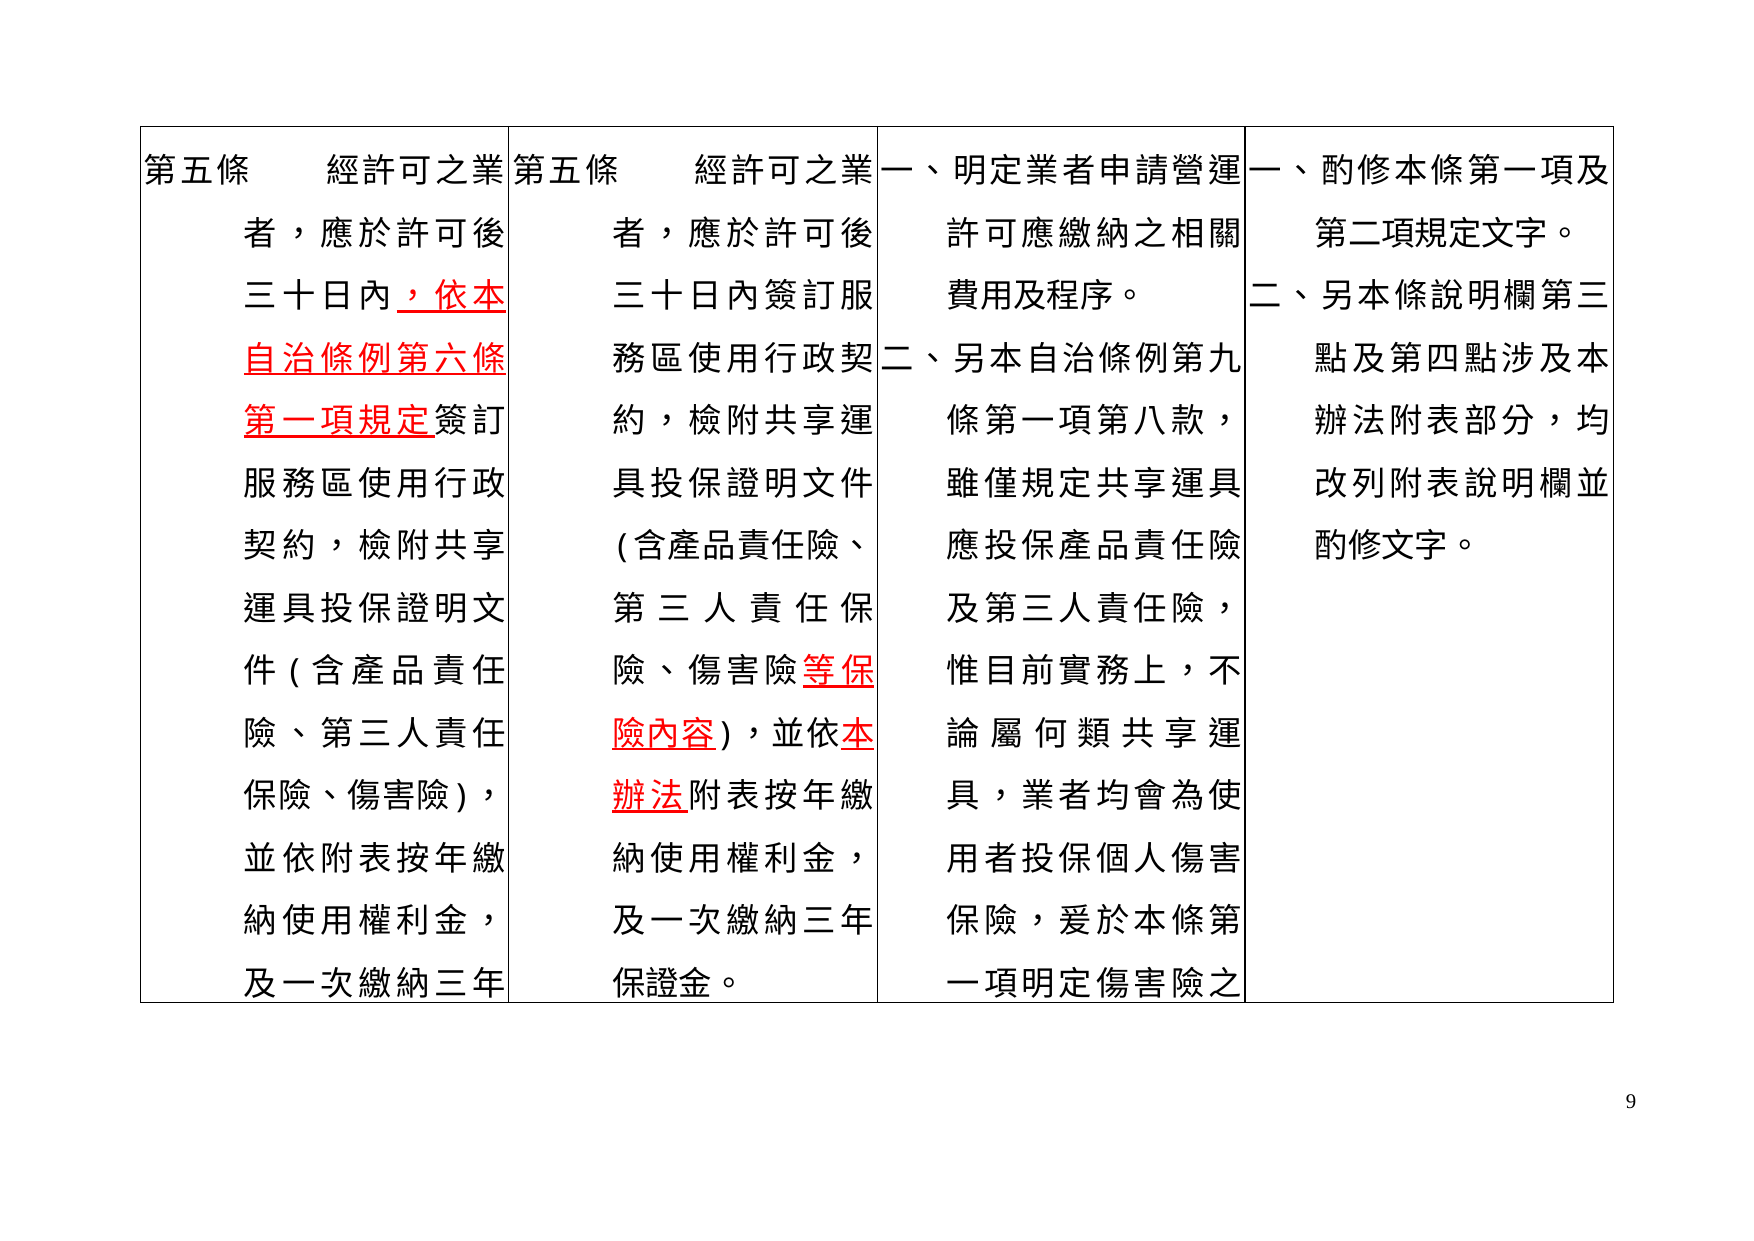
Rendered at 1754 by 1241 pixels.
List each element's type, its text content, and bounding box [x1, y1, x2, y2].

table_cell 第五條 經許可之業者，應於許可後三十日內，依本自治條例第六條第一項規定簽訂服務區使用行政契約，檢附共享運具投保證明文件(含產品責任險、第三人責任保險、傷害險)，並依附表按年繳納使用權利金，及一次繳納三年 [141, 127, 508, 1002]
table_cell 一、明定業者申請營運許可應繳納之相關費用及程序。 二、另本自治條例第九條第一項第八款，雖僅規定共享運具應投保產品責任險及第三人責任險，惟目前實務上，不論屬何類共享運具，業者均會為使用者投保個人傷害保險，爰於本條第一項明定傷害險之 [878, 127, 1244, 1002]
table_cell 第五條 經許可之業者，應於許可後三十日內簽訂服務區使用行政契約，檢附共享運具投保證明文件(含產品責任險、第三人責任保險、傷害險等保險內容)，並依本辦法附表按年繳納使用權利金，及一次繳納三年保證金。 [509, 127, 877, 1002]
table_cell 一、酌修本條第一項及第二項規定文字。 二、另本條說明欄第三點及第四點涉及本辦法附表部分，均改列附表說明欄並酌修文字。 [1246, 127, 1613, 1002]
